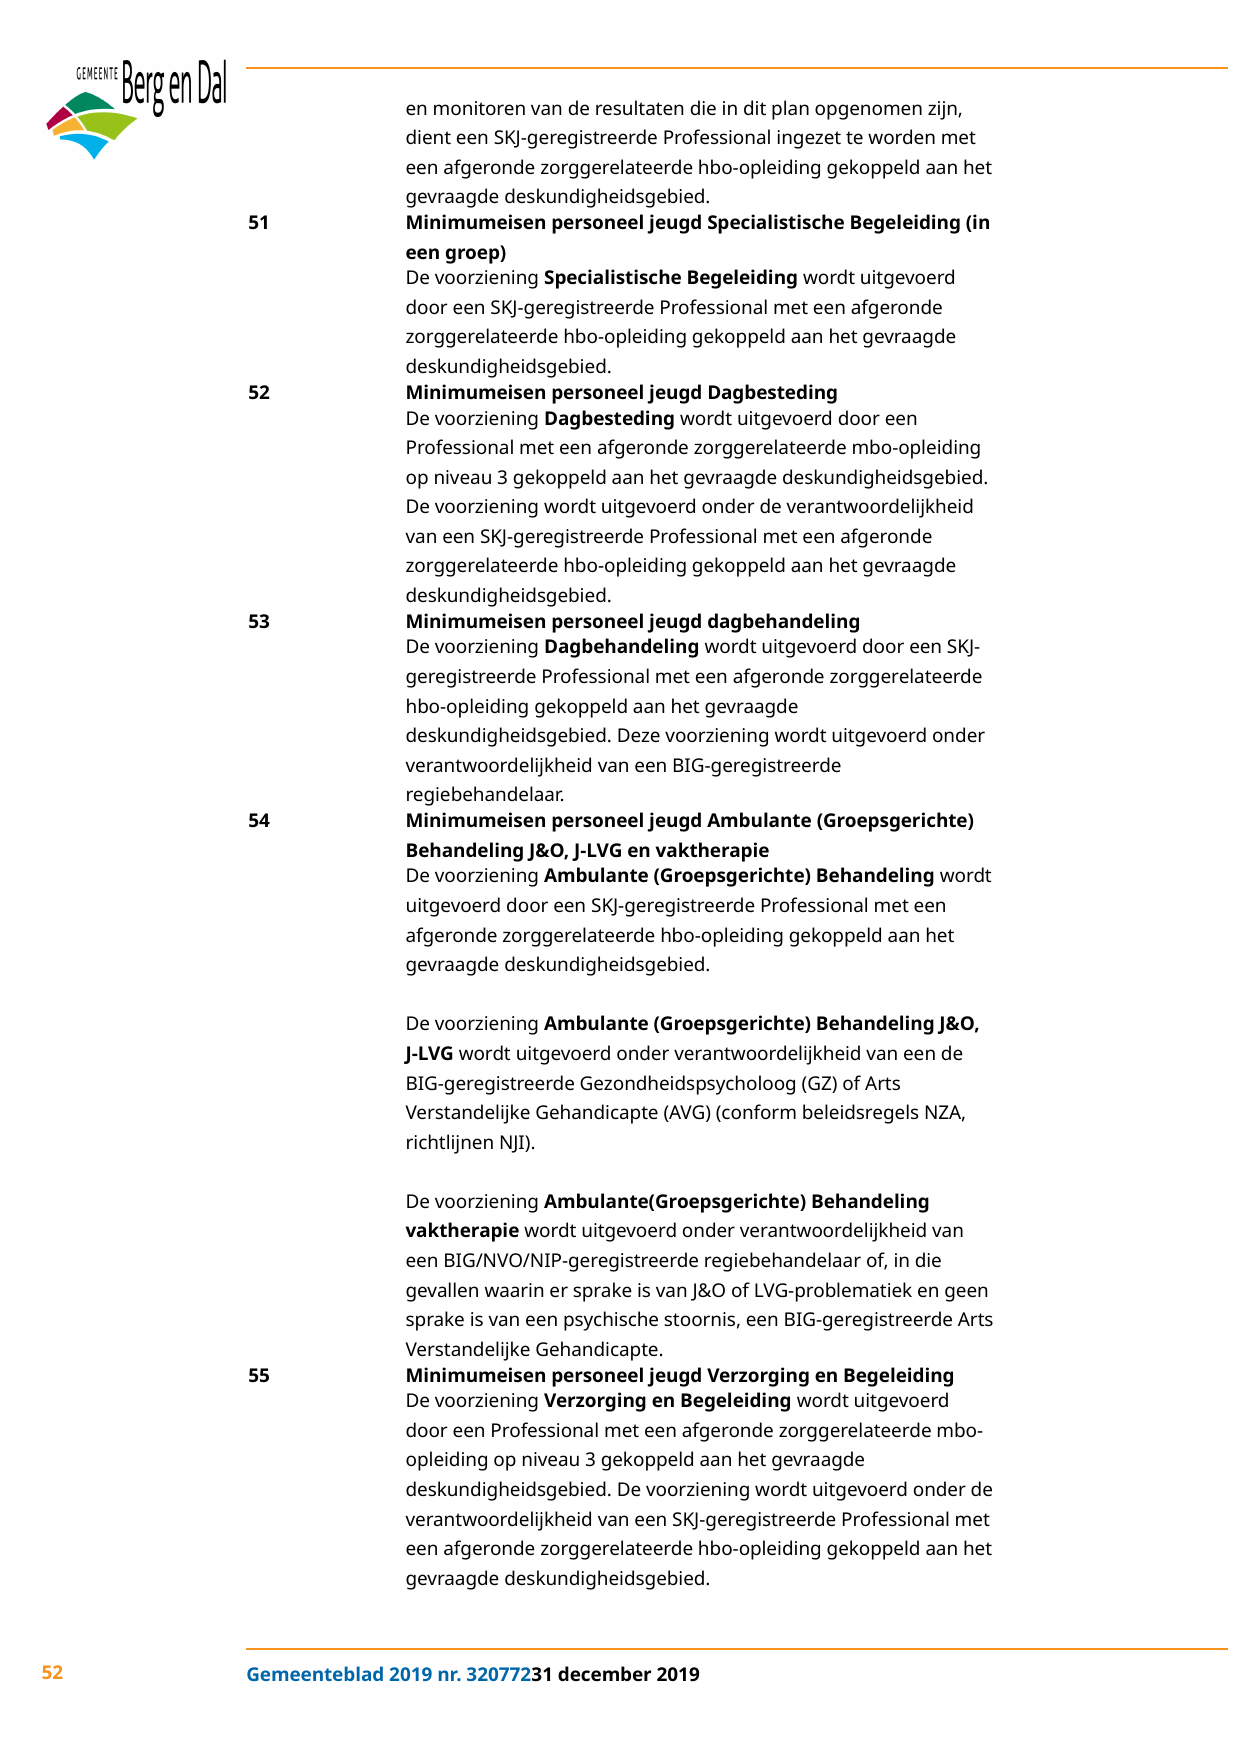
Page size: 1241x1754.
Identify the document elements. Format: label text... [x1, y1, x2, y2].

table_cell 55 [248, 1362, 405, 1387]
table_cell De voorziening Ambulante (Groepsgerichte) Behandeling wordt uitgevoerd door een SKJ-geregistreerde Professional met een afgeronde zorggerelateerde hbo-opleiding gekoppeld aan het gevraagde deskundigheidsgebied. De voorziening Ambulante (Groepsgerichte) Behandeling J&O, J-LVG wordt uitgevoerd onder verantwoordelijkheid van een de BIG-geregistreerde Gezondheidspsycholoog (GZ) of Arts Verstandelijke Gehandicapte (AVG) (conform beleidsregels NZA, richtlijnen NJI). De voorziening Ambulante(Groepsgerichte) Behandeling vaktherapie wordt uitgevoerd onder verantwoordelijkheid van een BIG/NVO/NIP-geregistreerde regiebehandelaar of, in die gevallen waarin er sprake is van J&O of LVG-problematiek en geen sprake is van een psychische stoornis, een BIG-geregistreerde Arts Verstandelijke Gehandicapte. [405, 863, 994, 1362]
table_cell [248, 405, 405, 608]
table_cell De voorziening Dagbesteding wordt uitgevoerd door een Professional met een afgeronde zorggerelateerde mbo-opleiding op niveau 3 gekoppeld aan het gevraagde deskundigheidsgebied. De voorziening wordt uitgevoerd onder de verantwoordelijkheid van een SKJ-geregistreerde Professional met een afgeronde zorggerelateerde hbo-opleiding gekoppeld aan het gevraagde deskundigheidsgebied. [405, 405, 994, 608]
table_cell [248, 1388, 405, 1591]
table_cell De voorziening Specialistische Begeleiding wordt uitgevoerd door een SKJ-geregistreerde Professional met een afgeronde zorggerelateerde hbo-opleiding gekoppeld aan het gevraagde deskundigheidsgebied. [405, 265, 994, 379]
table_cell Minimumeisen personeel jeugd Dagbesteding [405, 379, 994, 405]
table_cell De voorziening Dagbehandeling wordt uitgevoerd door een SKJ-geregistreerde Professional met een afgeronde zorggerelateerde hbo-opleiding gekoppeld aan het gevraagde deskundigheidsgebied. Deze voorziening wordt uitgevoerd onder verantwoordelijkheid van een BIG-geregistreerde regiebehandelaar. [405, 634, 994, 807]
table_cell Minimumeisen personeel jeugd dagbehandeling [405, 608, 994, 634]
table_cell [248, 265, 405, 379]
table_cell [248, 863, 405, 1362]
table_cell 51 [248, 209, 405, 264]
table_cell [248, 634, 405, 807]
table_cell Minimumeisen personeel jeugd Ambulante (Groepsgerichte) Behandeling J&O, J-LVG en vaktherapie [405, 808, 994, 863]
table_cell en monitoren van de resultaten die in dit plan opgenomen zijn, dient een SKJ-geregistreerde Professional ingezet te worden met een afgeronde zorggerelateerde hbo-opleiding gekoppeld aan het gevraagde deskundigheidsgebied. [405, 95, 994, 209]
table_cell De voorziening Verzorging en Begeleiding wordt uitgevoerd door een Professional met een afgeronde zorggerelateerde mbo-opleiding op niveau 3 gekoppeld aan het gevraagde deskundigheidsgebied. De voorziening wordt uitgevoerd onder de verantwoordelijkheid van een SKJ-geregistreerde Professional met een afgeronde zorggerelateerde hbo-opleiding gekoppeld aan het gevraagde deskundigheidsgebied. [405, 1388, 994, 1591]
table_cell 52 [248, 379, 405, 405]
table_cell 53 [248, 608, 405, 634]
table_cell 54 [248, 808, 405, 863]
picture [41, 47, 231, 172]
table_cell [248, 95, 405, 209]
table_cell Minimumeisen personeel jeugd Verzorging en Begeleiding [405, 1362, 994, 1387]
table_cell Minimumeisen personeel jeugd Specialistische Begeleiding (in een groep) [405, 209, 994, 264]
